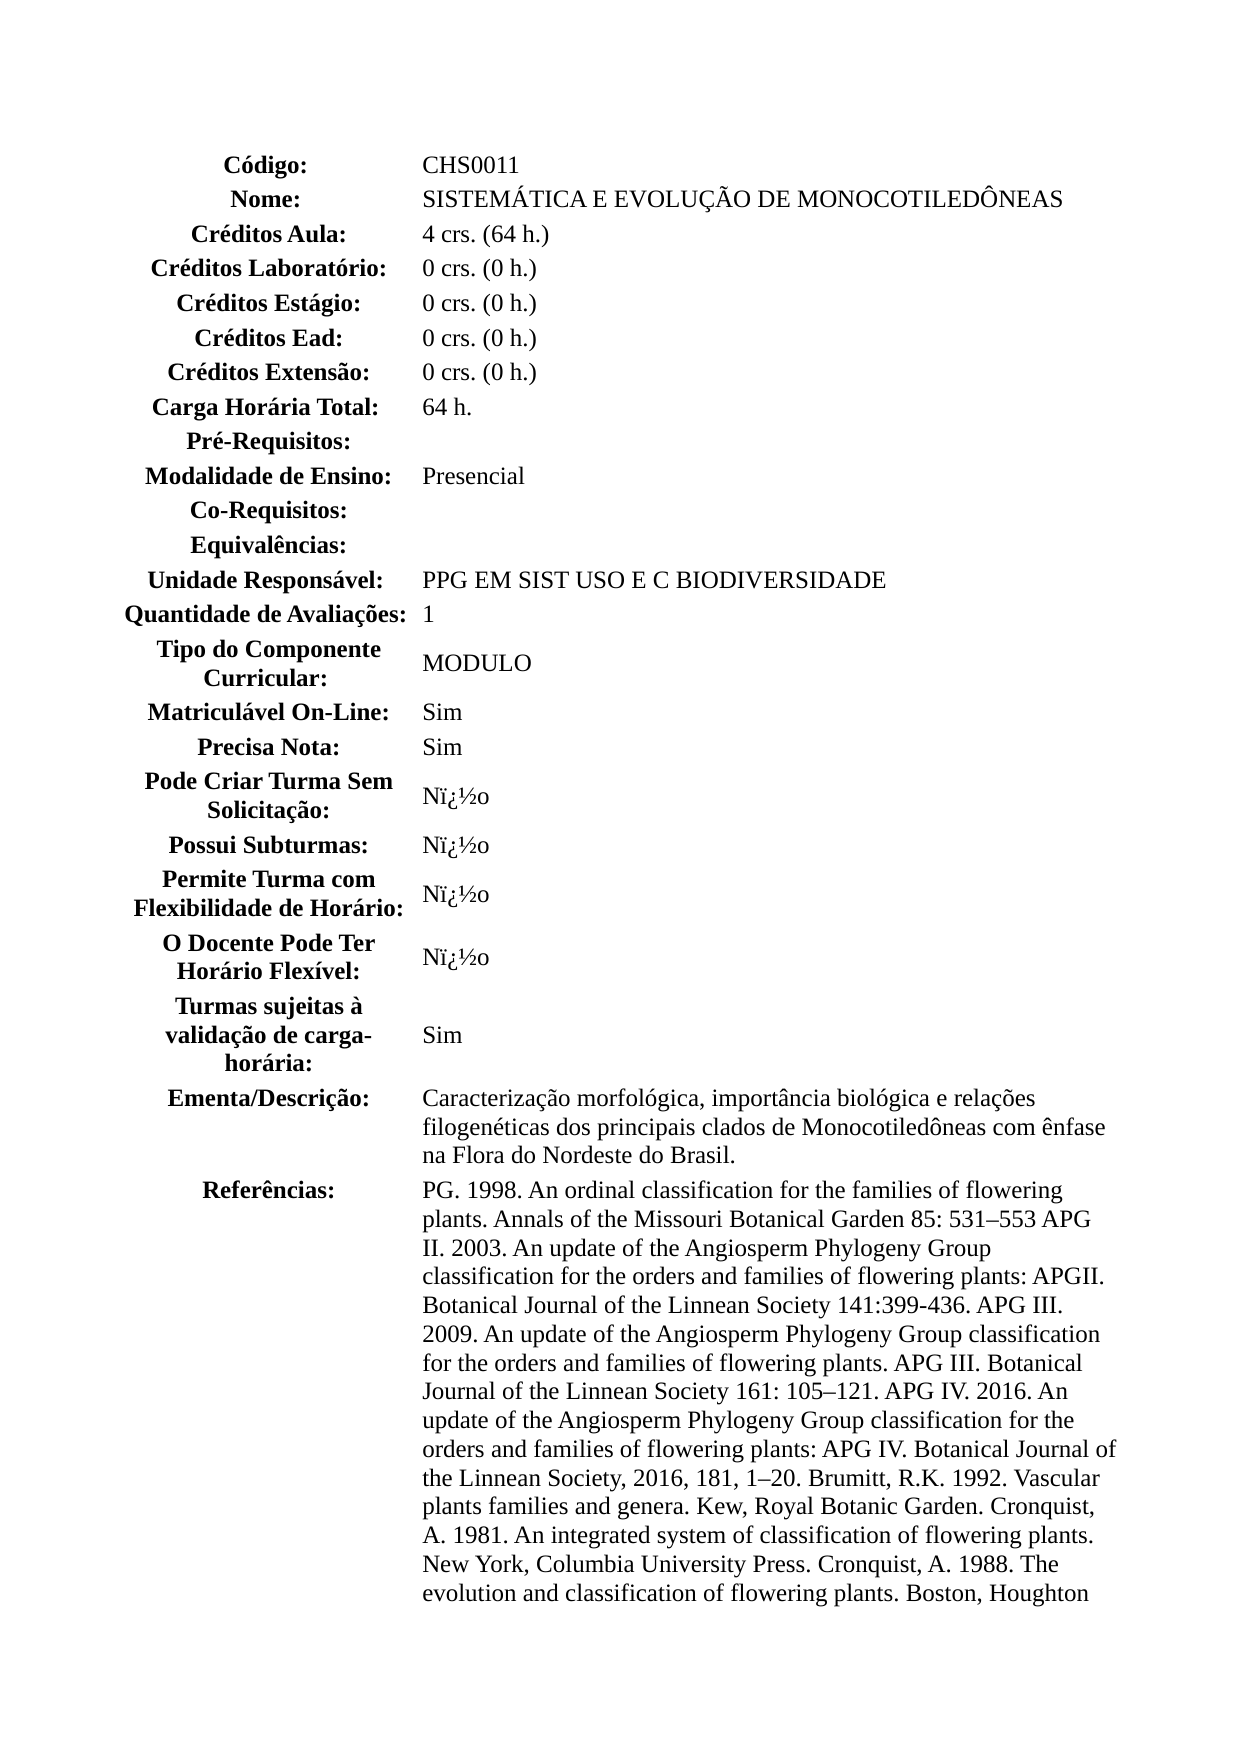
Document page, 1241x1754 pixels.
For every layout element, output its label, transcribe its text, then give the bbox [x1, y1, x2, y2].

table_cell 0 crs. (0 h.) [419, 354, 1122, 389]
table_cell Quantidade de Avaliações: [118, 596, 419, 631]
table_header Código: [118, 147, 419, 181]
table_cell Carga Horária Total: [118, 389, 419, 423]
table_cell Modalidade de Ensino: [118, 458, 419, 493]
table_header CHS0011 [419, 147, 1122, 181]
table_cell Caracterização morfológica, importância biológica e relações filogenéticas dos principais clados de Monocotiledôneas com ênfase na Flora do Nordeste do Brasil. [419, 1080, 1122, 1172]
table_cell Equivalências: [118, 527, 419, 562]
table_cell Ementa/Descrição: [118, 1080, 419, 1172]
table_cell Precisa Nota: [118, 729, 419, 763]
table_cell [419, 527, 1122, 562]
table_cell 64 h. [419, 389, 1122, 423]
table_cell Turmas sujeitas à validação de carga-horária: [118, 988, 419, 1080]
table_cell Nome: [118, 181, 419, 216]
table_cell Permite Turma com Flexibilidade de Horário: [118, 861, 419, 925]
table_cell O Docente Pode Ter Horário Flexível: [118, 925, 419, 988]
table_cell Matriculável On-Line: [118, 694, 419, 729]
table_cell 4 crs. (64 h.) [419, 216, 1122, 251]
table_cell Nï¿½o [419, 861, 1122, 925]
table_cell PPG EM SIST USO E C BIODIVERSIDADE [419, 562, 1122, 596]
table_cell Nï¿½o [419, 764, 1122, 827]
table_cell Créditos Estágio: [118, 285, 419, 320]
table_cell Sim [419, 729, 1122, 763]
table_cell Presencial [419, 458, 1122, 493]
table_cell Pode Criar Turma Sem Solicitação: [118, 764, 419, 827]
table_cell Co-Requisitos: [118, 493, 419, 527]
table_cell Créditos Aula: [118, 216, 419, 251]
table_cell Nï¿½o [419, 925, 1122, 988]
table_cell [419, 424, 1122, 458]
table_cell PG. 1998. An ordinal classification for the families of flowering plants. Annals of the Missouri Botanical Garden 85: 531–553 APG II. 2003. An update of the Angiosperm Phylogeny Group classification for the orders and families of flowering plants: APGII. Botanical Journal of the Linnean Society 141:399-436. APG III. 2009. An update of the Angiosperm Phylogeny Group classification for the orders and families of flowering plants. APG III. Botanical Journal of the Linnean Society 161: 105–121. APG IV. 2016. An update of the Angiosperm Phylogeny Group classification for the orders and families of flowering plants: APG IV. Botanical Journal of the Linnean Society, 2016, 181, 1–20. Brumitt, R.K. 1992. Vascular plants families and genera. Kew, Royal Botanic Garden. Cronquist, A. 1981. An integrated system of classification of flowering plants. New York, Columbia University Press. Cronquist, A. 1988. The evolution and classification of flowering plants. Boston, Houghton [419, 1172, 1122, 1609]
table_cell Sim [419, 988, 1122, 1080]
table_cell 0 crs. (0 h.) [419, 285, 1122, 320]
table_cell Sim [419, 694, 1122, 729]
table_cell MODULO [419, 631, 1122, 694]
table_cell Créditos Extensão: [118, 354, 419, 389]
table_cell Unidade Responsável: [118, 562, 419, 596]
table_cell 1 [419, 596, 1122, 631]
table_cell 0 crs. (0 h.) [419, 320, 1122, 354]
table_cell Créditos Ead: [118, 320, 419, 354]
table_cell [419, 493, 1122, 527]
table_cell Pré-Requisitos: [118, 424, 419, 458]
table_cell Nï¿½o [419, 827, 1122, 861]
table_cell Possui Subturmas: [118, 827, 419, 861]
table_cell SISTEMÁTICA E EVOLUÇÃO DE MONOCOTILEDÔNEAS [419, 181, 1122, 216]
table_cell Referências: [118, 1172, 419, 1609]
table_cell Créditos Laboratório: [118, 251, 419, 285]
table_cell 0 crs. (0 h.) [419, 251, 1122, 285]
table_cell Tipo do Componente Curricular: [118, 631, 419, 694]
